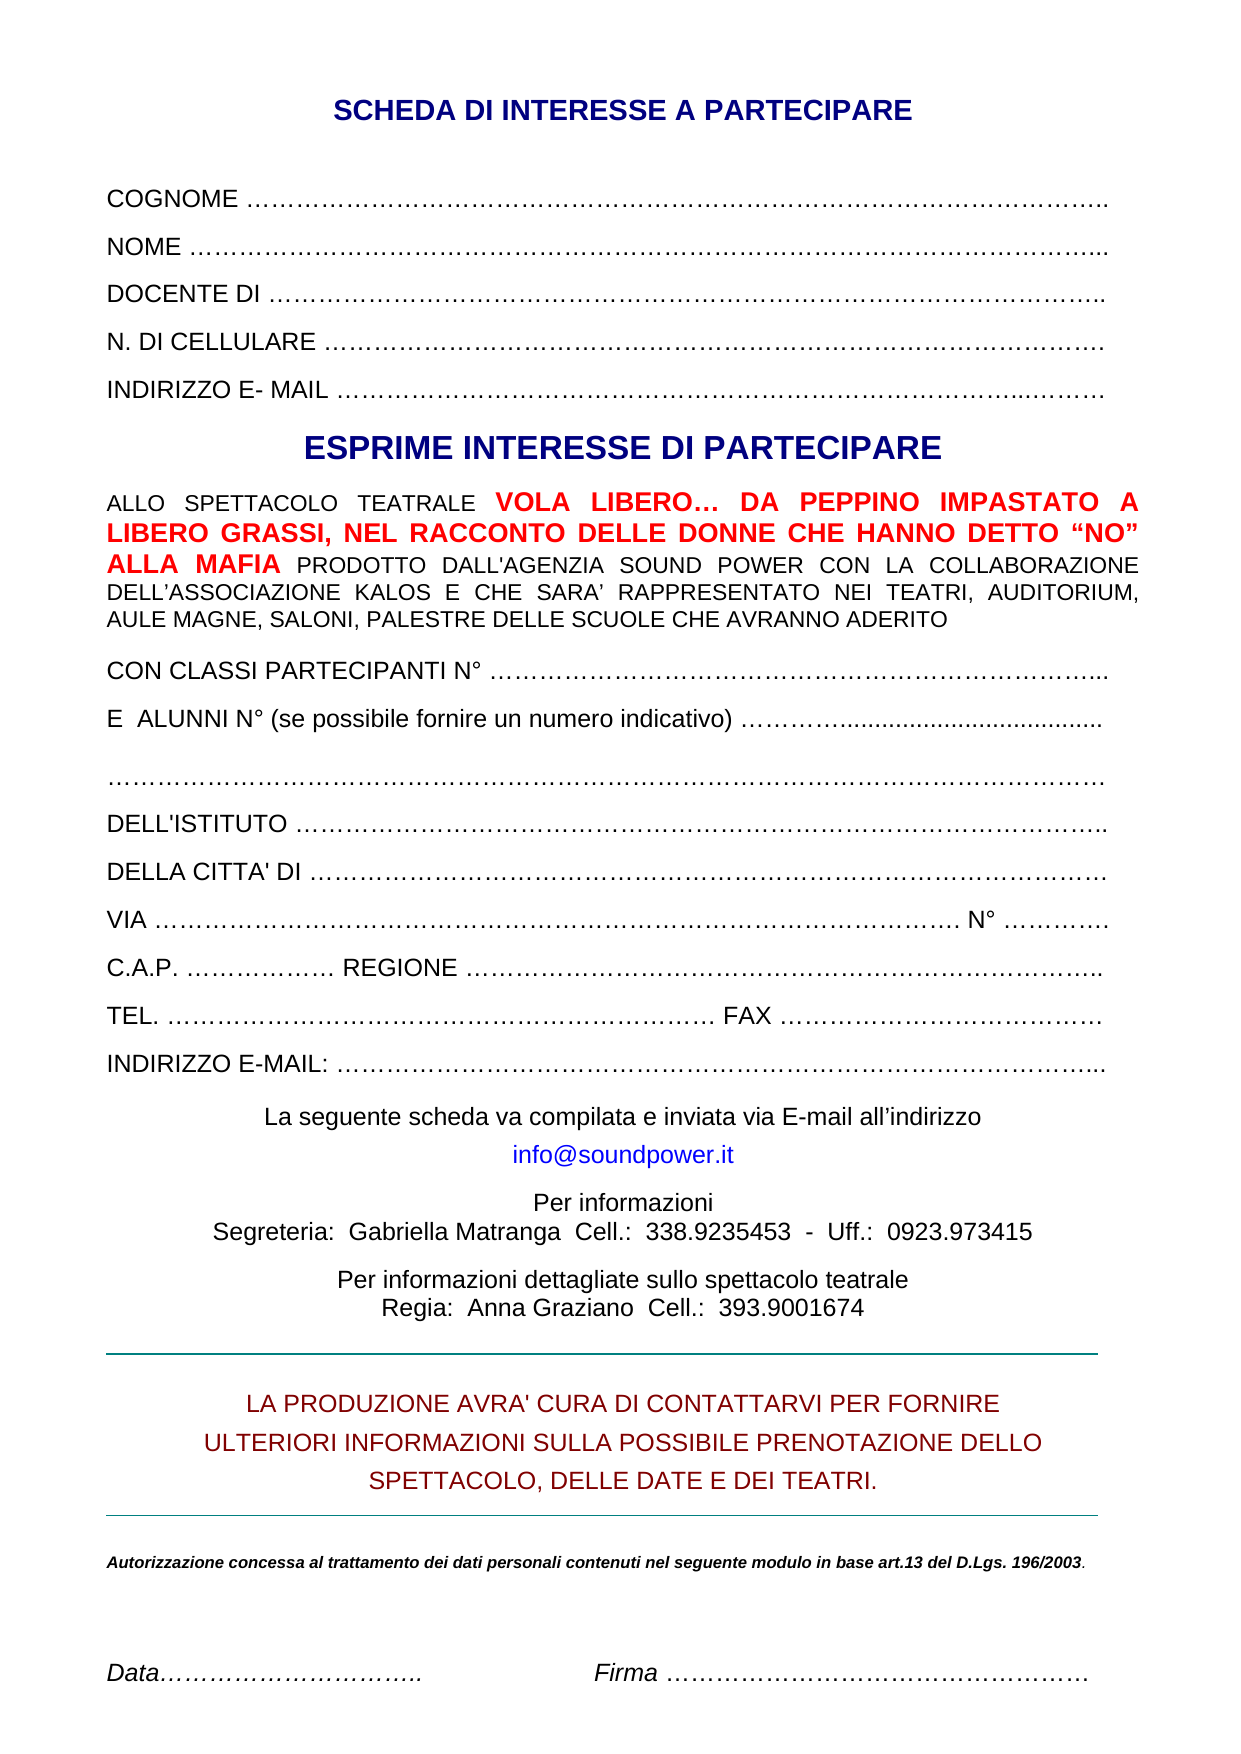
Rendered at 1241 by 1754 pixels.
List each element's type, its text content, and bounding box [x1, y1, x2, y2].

text INDIRIZZO E- MAIL ………………………………………………………………………...……… [106, 375, 1140, 404]
text DELL'ISTITUTO …………………………………………………………………………………….. [106, 809, 1140, 838]
text N. DI CELLULARE …………………………………………………………………………………. [106, 327, 1140, 356]
text SCHEDA DI INTERESSE A PARTECIPARE [106, 93, 1140, 126]
text ESPRIME INTERESSE DI PARTECIPARE [106, 428, 1140, 466]
text E ALUNNI N° (se possibile fornire un numero indicativo) …………...................................... [106, 704, 1140, 733]
text La seguente scheda va compilata e inviata via E-mail all’indirizzo [106, 1102, 1140, 1130]
text ………………………………………………………………………………………………………… [106, 761, 1140, 790]
text TEL. ………………………………………………………… FAX ………………………………… [106, 1001, 1140, 1030]
text Per informazioni [106, 1188, 1140, 1217]
text SPETTACOLO, DELLE DATE E DEI TEATRI. [106, 1466, 1140, 1495]
text Per informazioni dettagliate sullo spettacolo teatrale [106, 1265, 1140, 1293]
text DOCENTE DI ……………………………………………………………………………………….. [106, 279, 1140, 308]
text LA PRODUZIONE AVRA' CURA DI CONTATTARVI PER FORNIRE [106, 1389, 1140, 1418]
text Regia: Anna Graziano Cell.: 393.9001674 [106, 1293, 1140, 1322]
text INDIRIZZO E-MAIL: ………………………………………………………………………………... [106, 1049, 1140, 1078]
text NOME ………………………………………………………………………………………………... [106, 232, 1140, 260]
text ALLO SPETTACOLO TEATRALE VOLA LIBERO… DA PEPPINO IMPASTATO A LIBERO GRASSI, NEL RACCONTO DELLE DONNE CHE HANNO DETTO “NO” ALLA MAFIA PRODOTTO DALL'AGENZIA SOUND POWER CON LA COLLABORAZIONE DELL’ASSOCIAZIONE KALOS E CHE SARA’ RAPPRESENTATO NEI TEATRI, AUDITORIUM, AULE MAGNE, SALONI, PALESTRE DELLE SCUOLE CHE AVRANNO ADERITO [106, 486, 1140, 632]
text DELLA CITTA' DI …………………………………………………………………………………… [106, 857, 1140, 886]
text VIA ……………………………………………………………………………………. N° …………. [106, 905, 1140, 934]
text info@soundpower.it [106, 1140, 1140, 1169]
text COGNOME ………………………………………………………………………………………….. [106, 184, 1140, 212]
text Data………………………….. Firma …………………………………………… [106, 1658, 1140, 1687]
text ULTERIORI INFORMAZIONI SULLA POSSIBILE PRENOTAZIONE DELLO [106, 1428, 1140, 1457]
text Autorizzazione concessa al trattamento dei dati personali contenuti nel seguente modulo in base art.13 del D.Lgs. 196/2003. [106, 1552, 1140, 1572]
text Segreteria: Gabriella Matranga Cell.: 338.9235453 - Uff.: 0923.973415 [106, 1217, 1140, 1246]
text C.A.P. ……………… REGIONE ………………………………………………………………….. [106, 953, 1140, 982]
text CON CLASSI PARTECIPANTI N° ………………………………………………………………... [106, 656, 1140, 685]
